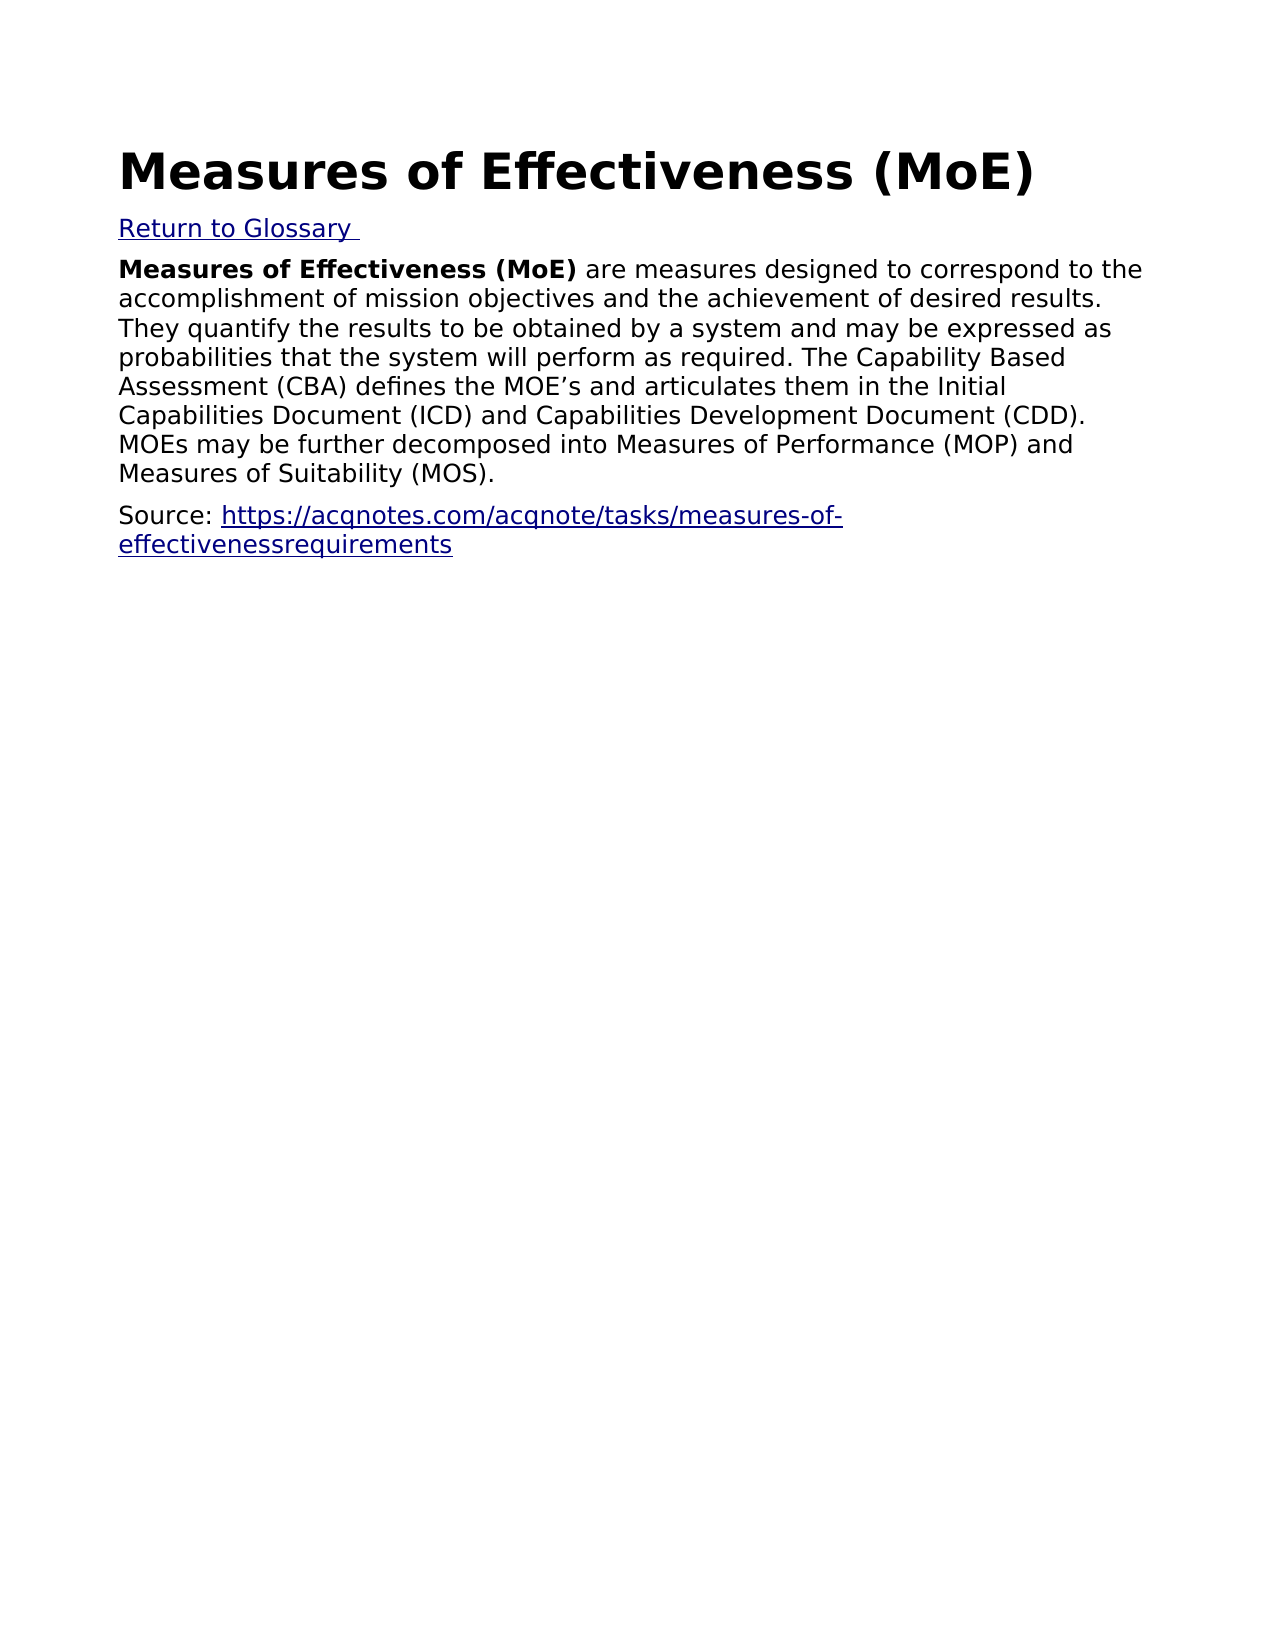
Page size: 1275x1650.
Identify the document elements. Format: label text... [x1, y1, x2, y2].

subtitle Measures of Effectiveness (MoE) [118, 143, 1157, 201]
text Return to Glossary [118, 214, 1157, 243]
text Source: https://acqnotes.com/acqnote/tasks/measures-of-effectivenessrequirements [118, 501, 1157, 560]
text Measures of Effectiveness (MoE) are measures designed to correspond to the accomplishment of mission objectives and the achievement of desired results. They quantify the results to be obtained by a system and may be expressed as probabilities that the system will perform as required. The Capability Based Assessment (CBA) defines the MOE’s and articulates them in the Initial Capabilities Document (ICD) and Capabilities Development Document (CDD). MOEs may be further decomposed into Measures of Performance (MOP) and Measures of Suitability (MOS). [118, 256, 1157, 489]
